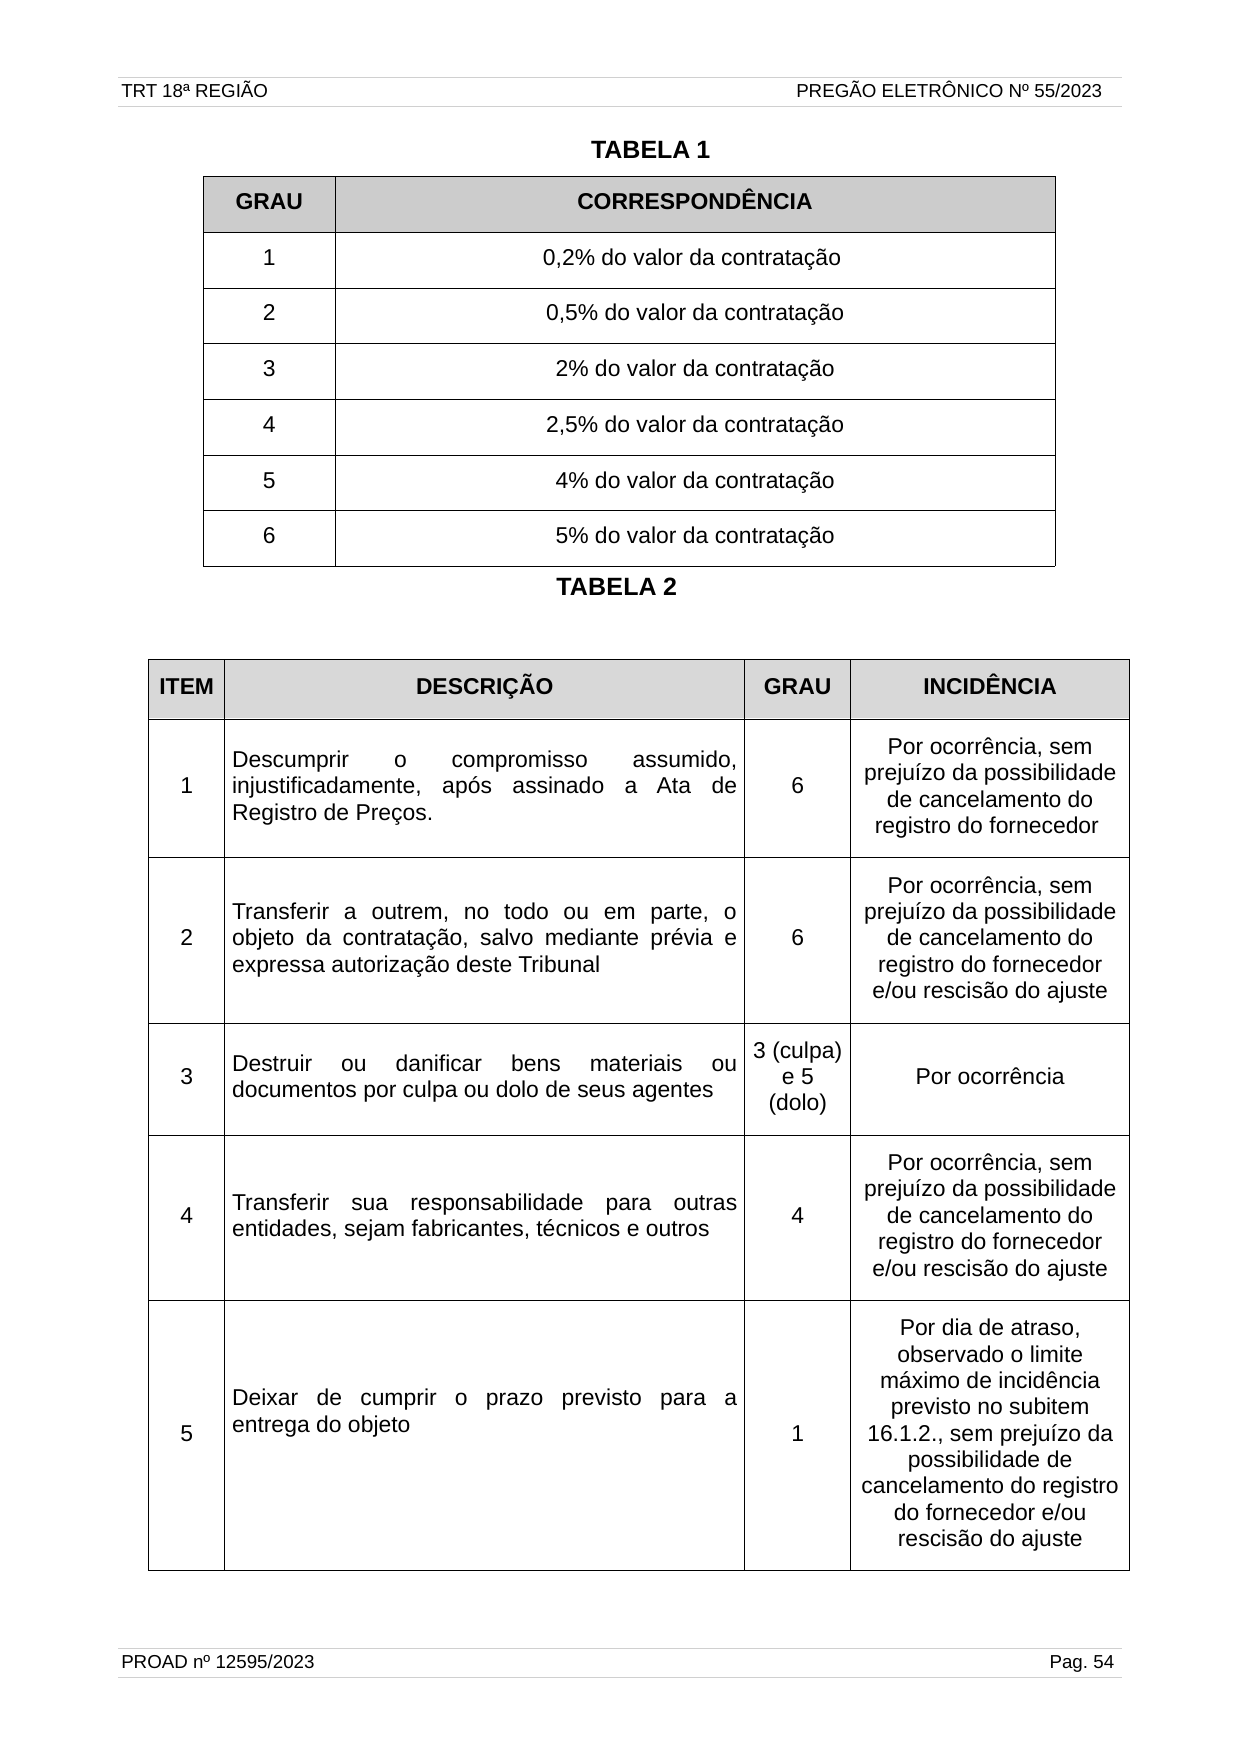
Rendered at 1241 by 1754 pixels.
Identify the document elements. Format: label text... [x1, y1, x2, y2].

table_cell Descumprir o compromisso assumido, injustificadamente, após assinado a Ata de Registro de Preços. [225, 720, 744, 857]
table_cell 2,5% do valor da contratação [336, 400, 1055, 455]
table_cell 4% do valor da contratação [336, 456, 1055, 510]
table_cell 0,2% do valor da contratação [336, 233, 1055, 287]
table_cell Por ocorrência [851, 1024, 1129, 1135]
table_header GRAU [204, 177, 335, 232]
table_cell 1 [149, 720, 224, 857]
table_cell 6 [204, 511, 335, 566]
table_cell Deixar de cumprir o prazo previsto para a entrega do objeto [225, 1301, 744, 1570]
table_cell 2 [204, 289, 335, 343]
table_cell 3 (culpa) e 5 (dolo) [745, 1024, 850, 1135]
table_cell Transferir a outrem, no todo ou em parte, o objeto da contratação, salvo mediante prévia e expressa autorização deste Tribunal [225, 858, 744, 1022]
table_cell 4 [204, 400, 335, 455]
text TABELA 1 [179, 136, 1122, 164]
table_cell 5 [149, 1301, 224, 1570]
table_cell 3 [204, 344, 335, 399]
table_header GRAU [745, 660, 850, 718]
table_header CORRESPONDÊNCIA [336, 177, 1055, 232]
table_cell 4 [149, 1136, 224, 1300]
table_header INCIDÊNCIA [851, 660, 1129, 718]
table_cell Por ocorrência, sem prejuízo da possibilidade de cancelamento do registro do fornecedor [851, 720, 1129, 857]
table_cell 0,5% do valor da contratação [336, 289, 1055, 343]
table_cell Por dia de atraso, observado o limite máximo de incidência previsto no subitem 16.1.2., sem prejuízo da possibilidade de cancelamento do registro do fornecedor e/ou rescisão do ajuste [851, 1301, 1129, 1570]
table_header DESCRIÇÃO [225, 660, 744, 718]
table_header ITEM [149, 660, 224, 718]
table_cell 4 [745, 1136, 850, 1300]
table_cell 5 [204, 456, 335, 510]
table_cell 2% do valor da contratação [336, 344, 1055, 399]
table_cell 5% do valor da contratação [336, 511, 1055, 566]
table_cell 2 [149, 858, 224, 1022]
table_cell Destruir ou danificar bens materiais ou documentos por culpa ou dolo de seus agentes [225, 1024, 744, 1135]
table_cell Por ocorrência, sem prejuízo da possibilidade de cancelamento do registro do fornecedor e/ou rescisão do ajuste [851, 1136, 1129, 1300]
table_cell 1 [745, 1301, 850, 1570]
text TABELA 2 [118, 572, 1122, 601]
table_cell 3 [149, 1024, 224, 1135]
table_cell Por ocorrência, sem prejuízo da possibilidade de cancelamento do registro do fornecedor e/ou rescisão do ajuste [851, 858, 1129, 1022]
table_cell 6 [745, 858, 850, 1022]
table_cell 1 [204, 233, 335, 287]
table_cell Transferir sua responsabilidade para outras entidades, sejam fabricantes, técnicos e outros [225, 1136, 744, 1300]
table_cell 6 [745, 720, 850, 857]
